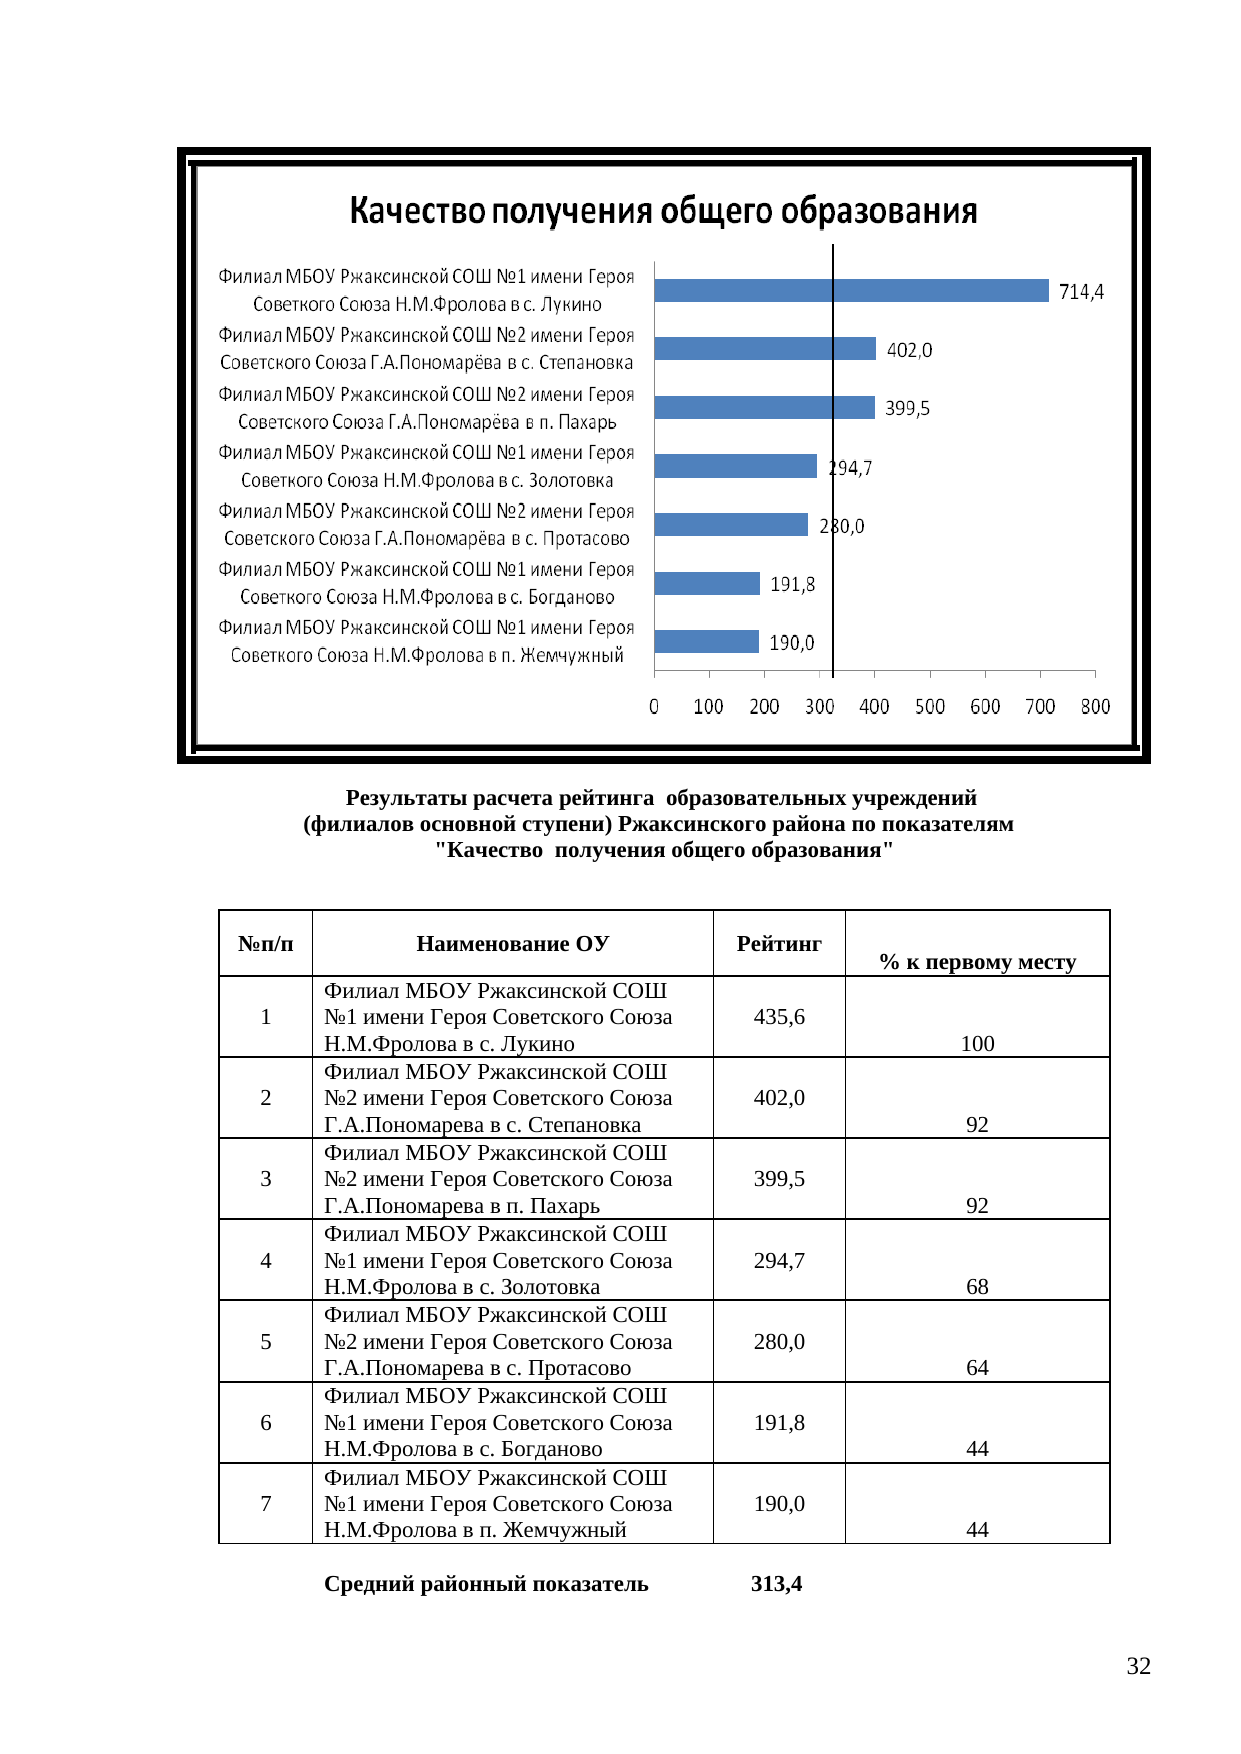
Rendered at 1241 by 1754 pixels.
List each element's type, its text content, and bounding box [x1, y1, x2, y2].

table_cell Филиал МБОУ Ржаксинской СОШ №1 имени Героя Советского Союза Н.М.Фролова в с. Богданово [313, 1383, 713, 1462]
table_cell 92 [846, 1058, 1109, 1137]
table_cell Филиал МБОУ Ржаксинской СОШ №1 имени Героя Советского Союза Н.М.Фролова в с. Золотовка [313, 1220, 713, 1299]
table_cell 92 [846, 1139, 1109, 1218]
table_cell Рейтинг [714, 911, 845, 975]
table_cell Филиал МБОУ Ржаксинской СОШ №1 имени Героя Советского Союза Н.М.Фролова в п. Жемчужный [313, 1464, 713, 1543]
table_cell 294,7 [714, 1220, 845, 1299]
table_cell [845, 1544, 1110, 1597]
table_cell 2 [220, 1058, 312, 1137]
table_cell [219, 1544, 313, 1597]
table_cell 4 [220, 1220, 312, 1299]
table_cell 44 [846, 1383, 1109, 1462]
table_cell 1 [220, 977, 312, 1056]
table_cell 44 [846, 1464, 1109, 1543]
table_cell % к первому месту [846, 911, 1109, 975]
table_cell 280,0 [714, 1301, 845, 1381]
table_cell Средний районный показатель [313, 1544, 714, 1597]
table_cell 402,0 [714, 1058, 845, 1137]
picture [196, 166, 1132, 745]
table_cell 100 [846, 977, 1109, 1056]
table_cell [714, 883, 845, 909]
table_cell Филиал МБОУ Ржаксинской СОШ №2 имени Героя Советского Союза Г.А.Пономарева в п. Пахарь [313, 1139, 713, 1218]
table_cell Филиал МБОУ Ржаксинской СОШ №1 имени Героя Советского Союза Н.М.Фролова в с. Лукино [313, 977, 713, 1056]
table_cell 313,4 [714, 1544, 845, 1597]
table_cell [313, 883, 714, 909]
table_header Результаты расчета рейтинга образовательных учреждений (филиалов основной ступени) Ржаксинского района по показателям "Качество получения общего образования" [219, 764, 1110, 883]
table_cell 7 [220, 1464, 312, 1543]
table_cell Наименование ОУ [313, 911, 713, 975]
table_cell Филиал МБОУ Ржаксинской СОШ №2 имени Героя Советского Союза Г.А.Пономарева в с. Степановка [313, 1058, 713, 1137]
table_cell 6 [220, 1383, 312, 1462]
table_cell №п/п [220, 911, 312, 975]
table_cell Филиал МБОУ Ржаксинской СОШ №2 имени Героя Советского Союза Г.А.Пономарева в с. Протасово [313, 1301, 713, 1381]
table_cell 3 [220, 1139, 312, 1218]
table_cell [219, 883, 313, 909]
table_cell 435,6 [714, 977, 845, 1056]
table_cell 399,5 [714, 1139, 845, 1218]
table_cell 191,8 [714, 1383, 845, 1462]
table_cell 64 [846, 1301, 1109, 1381]
table_cell 5 [220, 1301, 312, 1381]
table_cell 68 [846, 1220, 1109, 1299]
table_cell 190,0 [714, 1464, 845, 1543]
table_cell [845, 883, 1110, 909]
